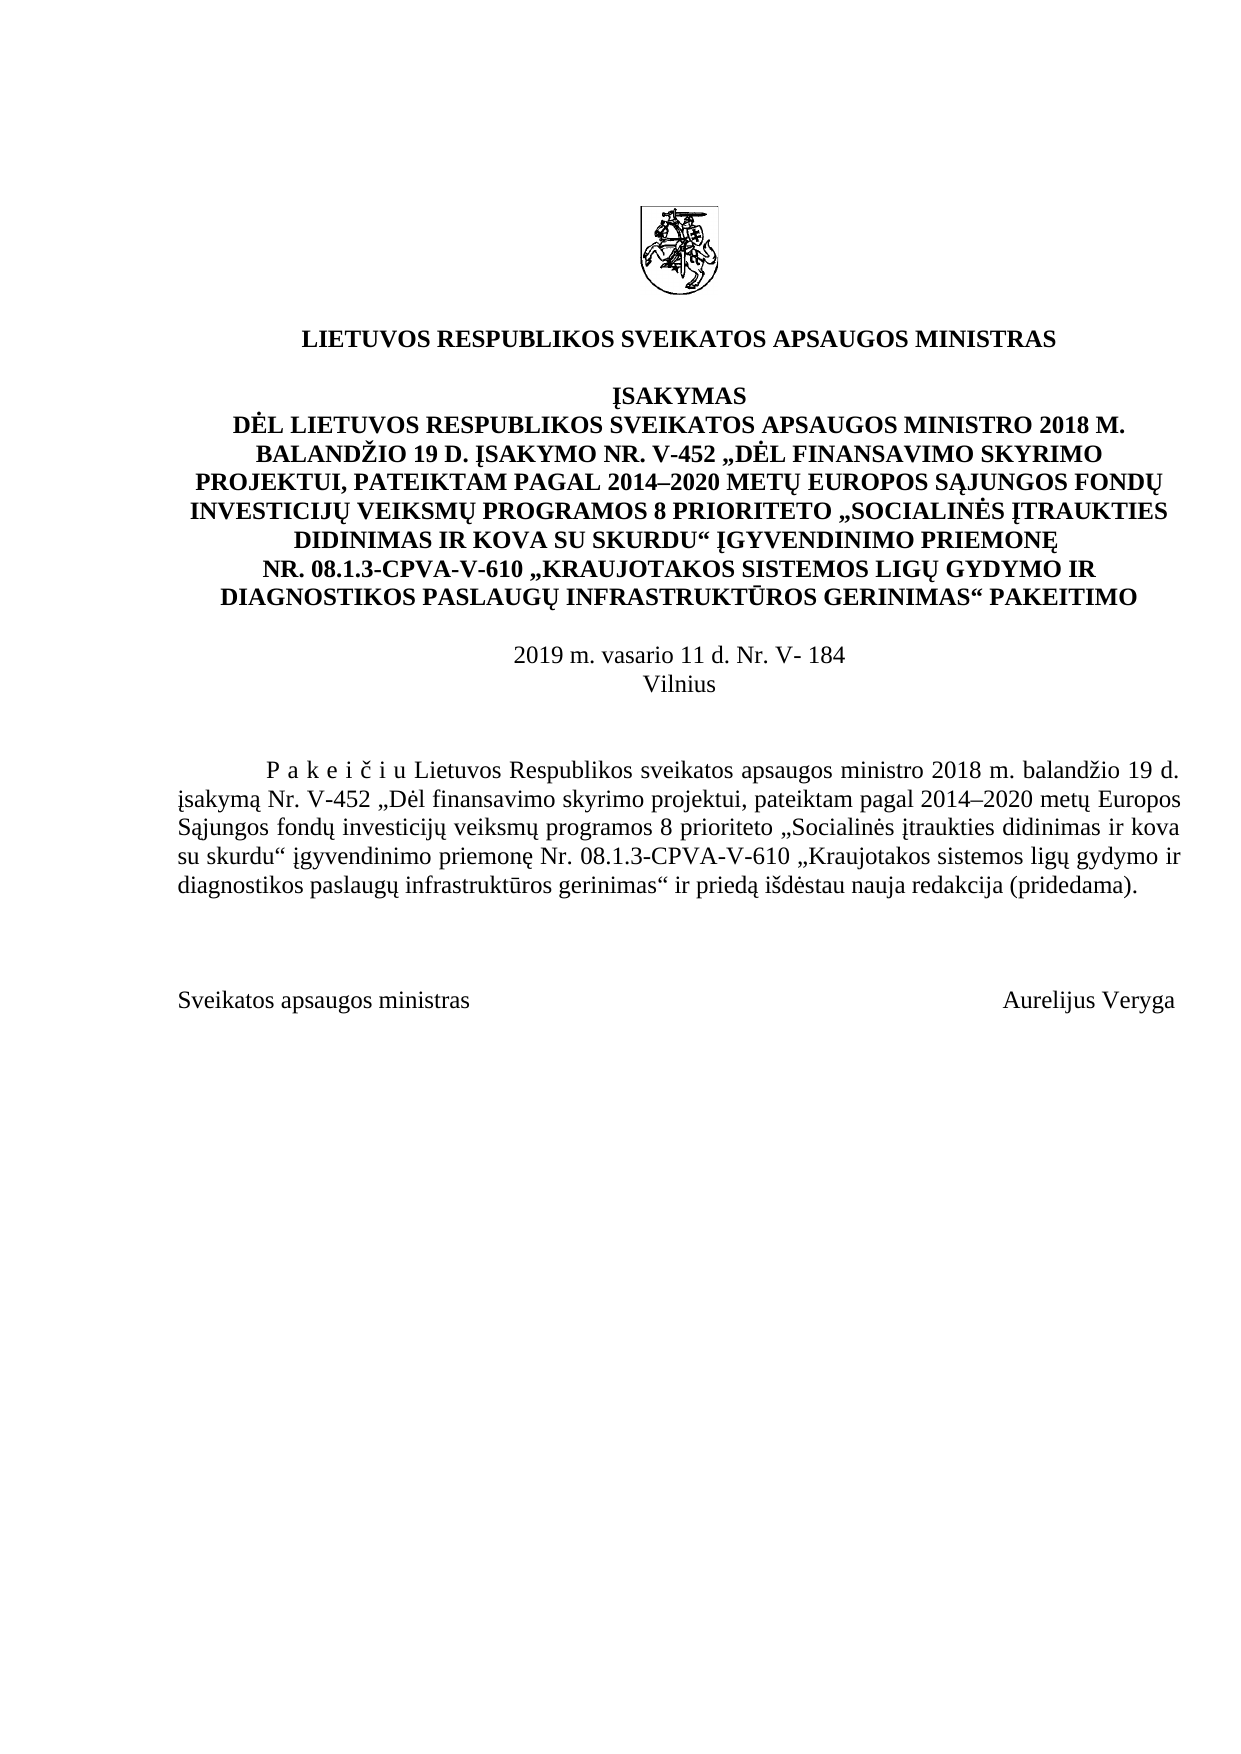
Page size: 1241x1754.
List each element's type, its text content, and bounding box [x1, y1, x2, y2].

text 2019 m. vasario 11 d. Nr. V- 184 [177, 640, 1181, 669]
text Vilnius [177, 669, 1181, 697]
text LIETUVOS RESPUBLIKOS SVEIKATOS APSAUGOS MINISTRAS [177, 324, 1181, 352]
text ĮSAKYMAS [177, 381, 1181, 410]
text Sveikatos apsaugos ministras Aurelijus Veryga [177, 985, 1181, 1014]
text P a k e i č i u Lietuvos Respublikos sveikatos apsaugos ministro 2018 m. balandžio 19 d. įsakymą Nr. V-452 „Dėl finansavimo skyrimo projektui, pateiktam pagal 2014–2020 metų Europos Sąjungos fondų investicijų veiksmų programos 8 prioriteto „Socialinės įtraukties didinimas ir kova su skurdu“ įgyvendinimo priemonę Nr. 08.1.3-CPVA-V-610 „Kraujotakos sistemos ligų gydymo ir diagnostikos paslaugų infrastruktūros gerinimas“ ir priedą išdėstau nauja redakcija (pridedama). [177, 755, 1181, 899]
text NR. 08.1.3-CPVA-V-610 „KRAUJOTAKOS SISTEMOS LIGŲ GYDYMO IR DIAGNOSTIKOS PASLAUGŲ INFRASTRUKTŪROS GERINIMAS“ PAKEITIMO [177, 554, 1181, 611]
text DĖL LIETUVOS RESPUBLIKOS SVEIKATOS APSAUGOS MINISTRO 2018 M. BALANDŽIO 19 D. ĮSAKYMO NR. V-452 „DĖL FINANSAVIMO SKYRIMO PROJEKTUI, PATEIKTAM PAGAL 2014–2020 METŲ EUROPOS SĄJUNGOS FONDŲ INVESTICIJŲ VEIKSMŲ PROGRAMOS 8 PRIORITETO „SOCIALINĖS ĮTRAUKTIES DIDINIMAS IR KOVA SU SKURDU“ ĮGYVENDINIMO PRIEMONĘ [177, 410, 1181, 554]
